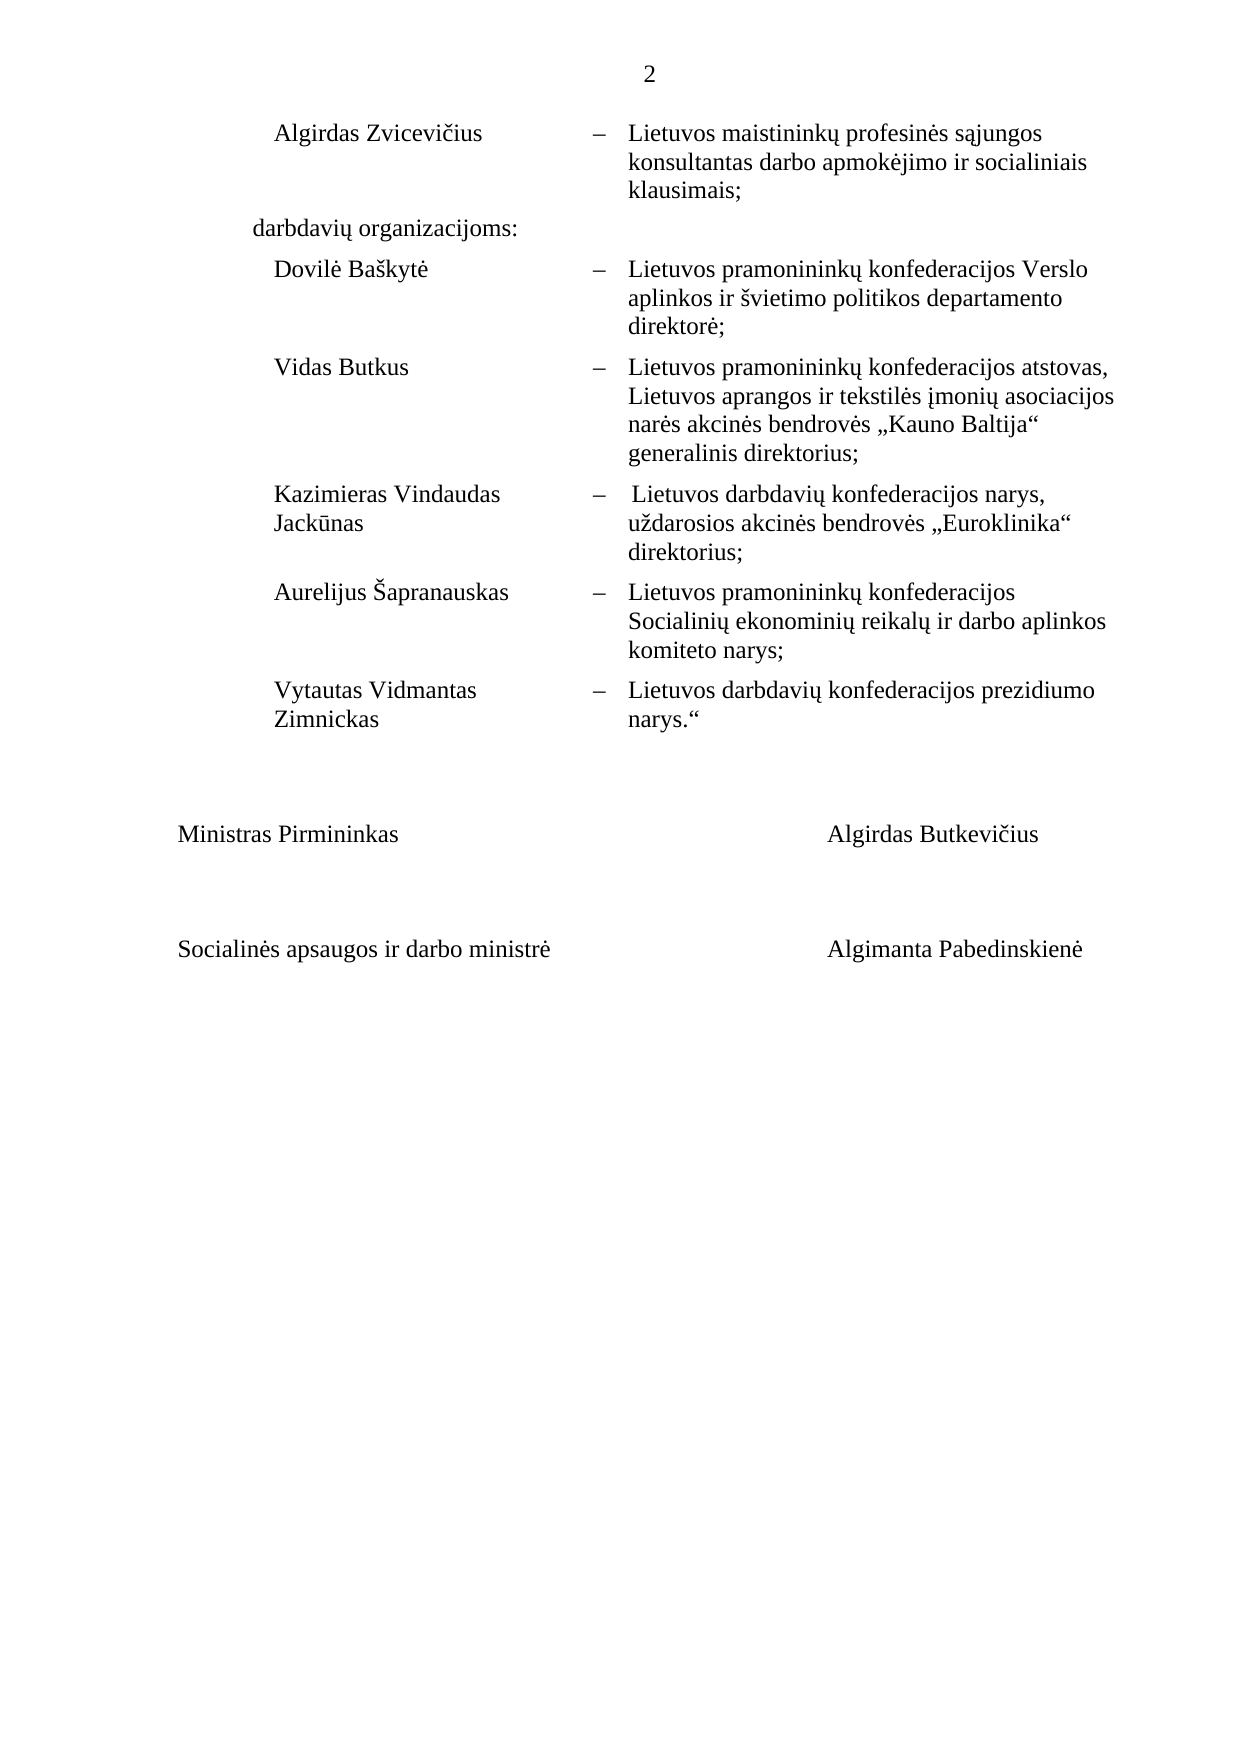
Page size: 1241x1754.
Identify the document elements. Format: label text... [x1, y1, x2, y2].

table_header Dovilė Baškytė [262, 242, 582, 340]
table_cell – [582, 340, 617, 467]
table_header Lietuvos pramonininkų konfederacijos Verslo aplinkos ir švietimo politikos departamento direktorė; [617, 242, 1133, 340]
text Ministras Pirmininkas Algirdas Butkevičius [177, 819, 1122, 848]
table_cell Vytautas Vidmantas Zimnickas [262, 664, 582, 733]
text Socialinės apsaugos ir darbo ministrė Algimanta Pabedinskienė [177, 934, 1122, 963]
table_cell Aurelijus Šapranauskas [262, 565, 582, 663]
table_cell Lietuvos darbdavių konfederacijos prezidiumo narys.“ [617, 664, 1133, 733]
table_cell – [582, 467, 617, 565]
table_cell – [582, 118, 617, 204]
table_cell – [582, 565, 617, 663]
table_cell – [582, 664, 617, 733]
text darbdavių organizacijoms: [177, 204, 1122, 242]
table_cell Lietuvos pramonininkų konfederacijos Socialinių ekonominių reikalų ir darbo aplinkos komiteto narys; [617, 565, 1133, 663]
table_cell Lietuvos pramonininkų konfederacijos atstovas, Lietuvos aprangos ir tekstilės įmonių asociacijos narės akcinės bendrovės „Kauno Baltija“ generalinis direktorius; [617, 340, 1133, 467]
table_cell Lietuvos maistininkų profesinės sąjungos konsultantas darbo apmokėjimo ir socialiniais klausimais; [617, 118, 1133, 204]
table_cell Kazimieras Vindaudas Jackūnas [262, 467, 582, 565]
table_cell Algirdas Zvicevičius [262, 118, 582, 204]
table_header – [582, 242, 617, 340]
table_cell Lietuvos darbdavių konfederacijos narys, uždarosios akcinės bendrovės „Euroklinika“ direktorius; [617, 467, 1133, 565]
table_cell Vidas Butkus [262, 340, 582, 467]
